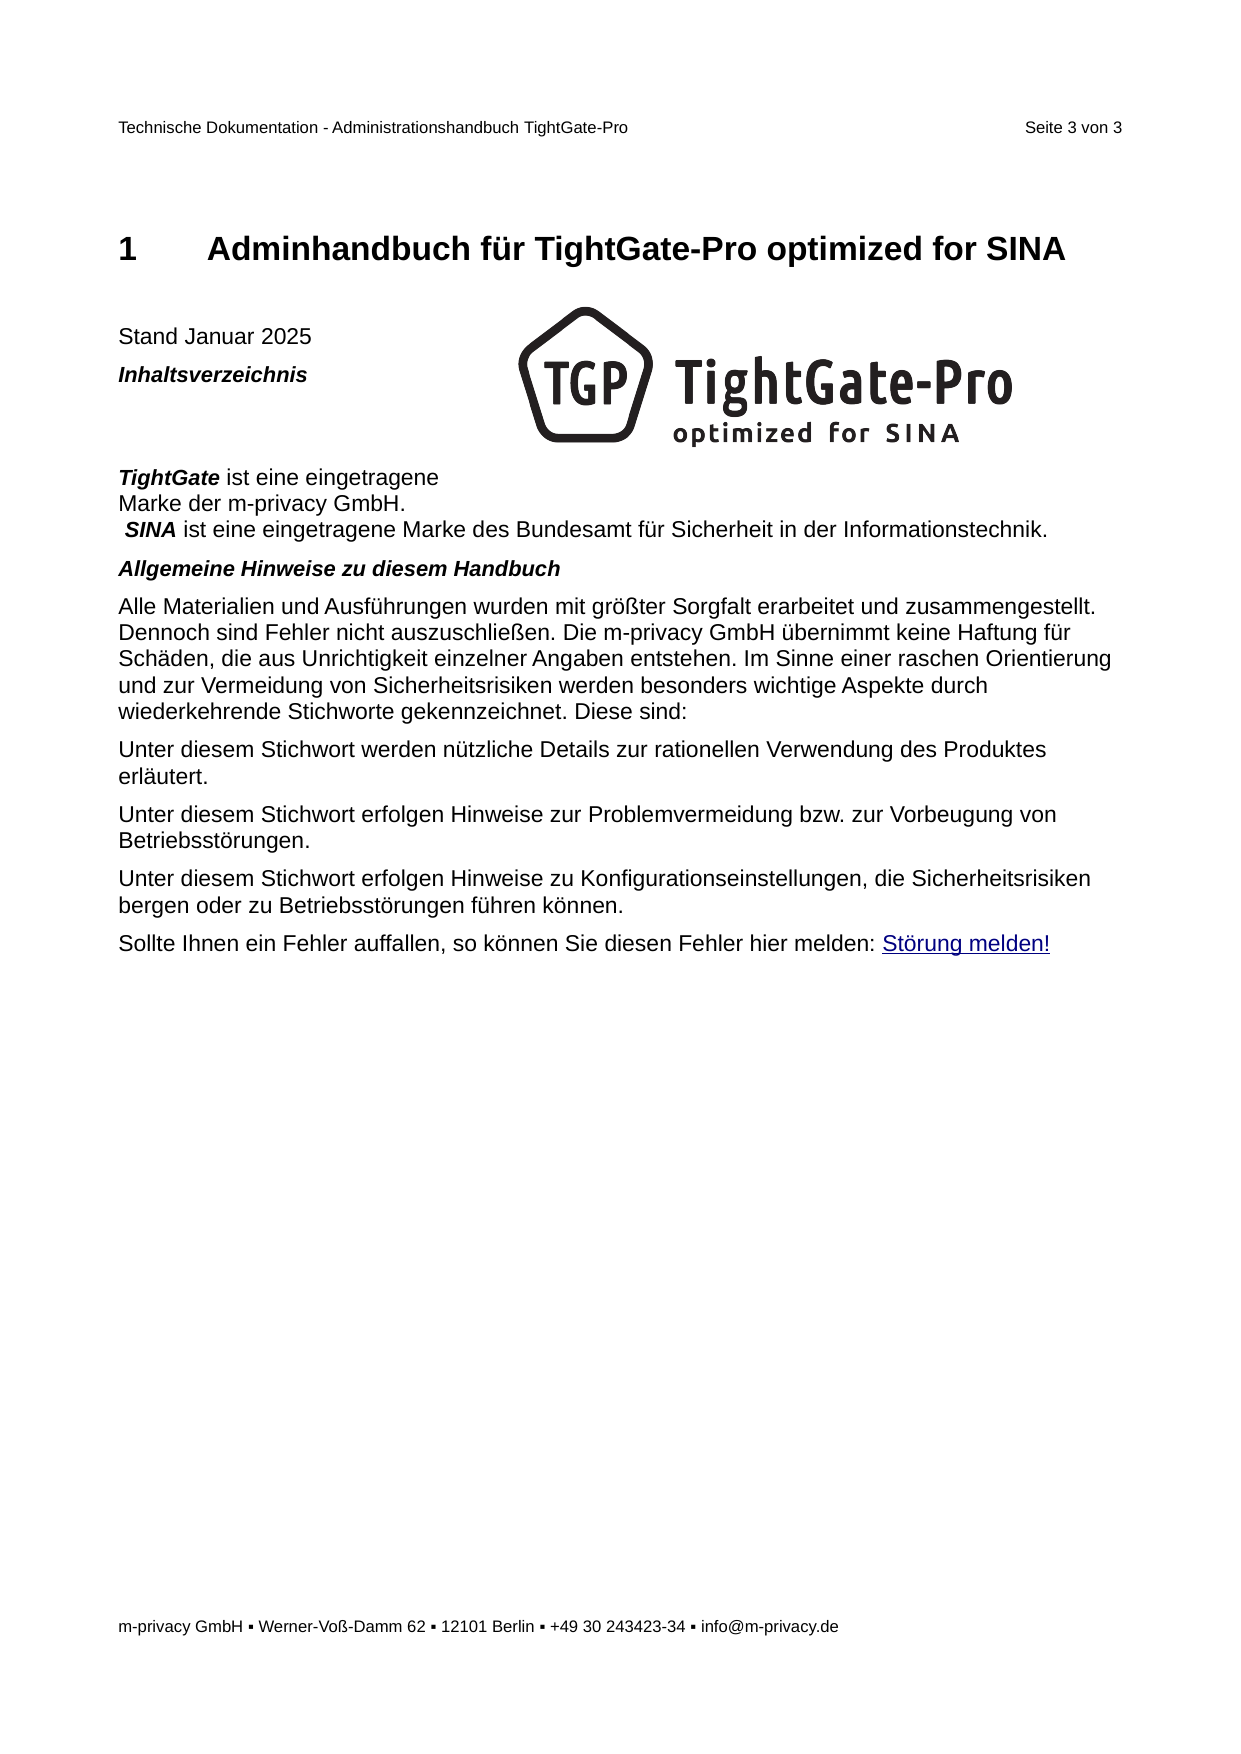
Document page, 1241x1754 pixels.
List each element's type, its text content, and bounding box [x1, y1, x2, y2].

text TightGate ist eine eingetragene Marke der m-privacy GmbH. SINA ist eine eingetragene Marke des Bundesamt für Sicherheit in der Informationstechnik. [118, 464, 1122, 543]
text Inhaltsverzeichnis [118, 361, 497, 387]
text Unter diesem Stichwort erfolgen Hinweise zur Problemvermeidung bzw. zur Vorbeugung von Betriebsstörungen. [118, 801, 1122, 853]
text Stand Januar 2025 [118, 323, 497, 349]
text Sollte Ihnen ein Fehler auffallen, so können Sie diesen Fehler hier melden: Störung melden! [118, 930, 1122, 956]
text Alle Materialien und Ausführungen wurden mit größter Sorgfalt erarbeitet und zusammengestellt. Dennoch sind Fehler nicht auszuschließen. Die m-privacy GmbH übernimmt keine Haftung für Schäden, die aus Unrichtigkeit einzelner Angaben entstehen. Im Sinne einer raschen Orientierung und zur Vermeidung von Sicherheitsrisiken werden besonders wichtige Aspekte durch wiederkehrende Stichworte gekennzeichnet. Diese sind: [118, 593, 1122, 724]
subtitle Adminhandbuch für TightGate-Pro optimized for SINA [118, 228, 1122, 267]
text Unter diesem Stichwort werden nützliche Details zur rationellen Verwendung des Produktes erläutert. [118, 736, 1122, 789]
text Allgemeine Hinweise zu diesem Handbuch [118, 554, 1122, 581]
picture [497, 285, 1123, 465]
text Unter diesem Stichwort erfolgen Hinweise zu Konfigurationseinstellungen, die Sicherheitsrisiken bergen oder zu Betriebsstörungen führen können. [118, 865, 1122, 918]
